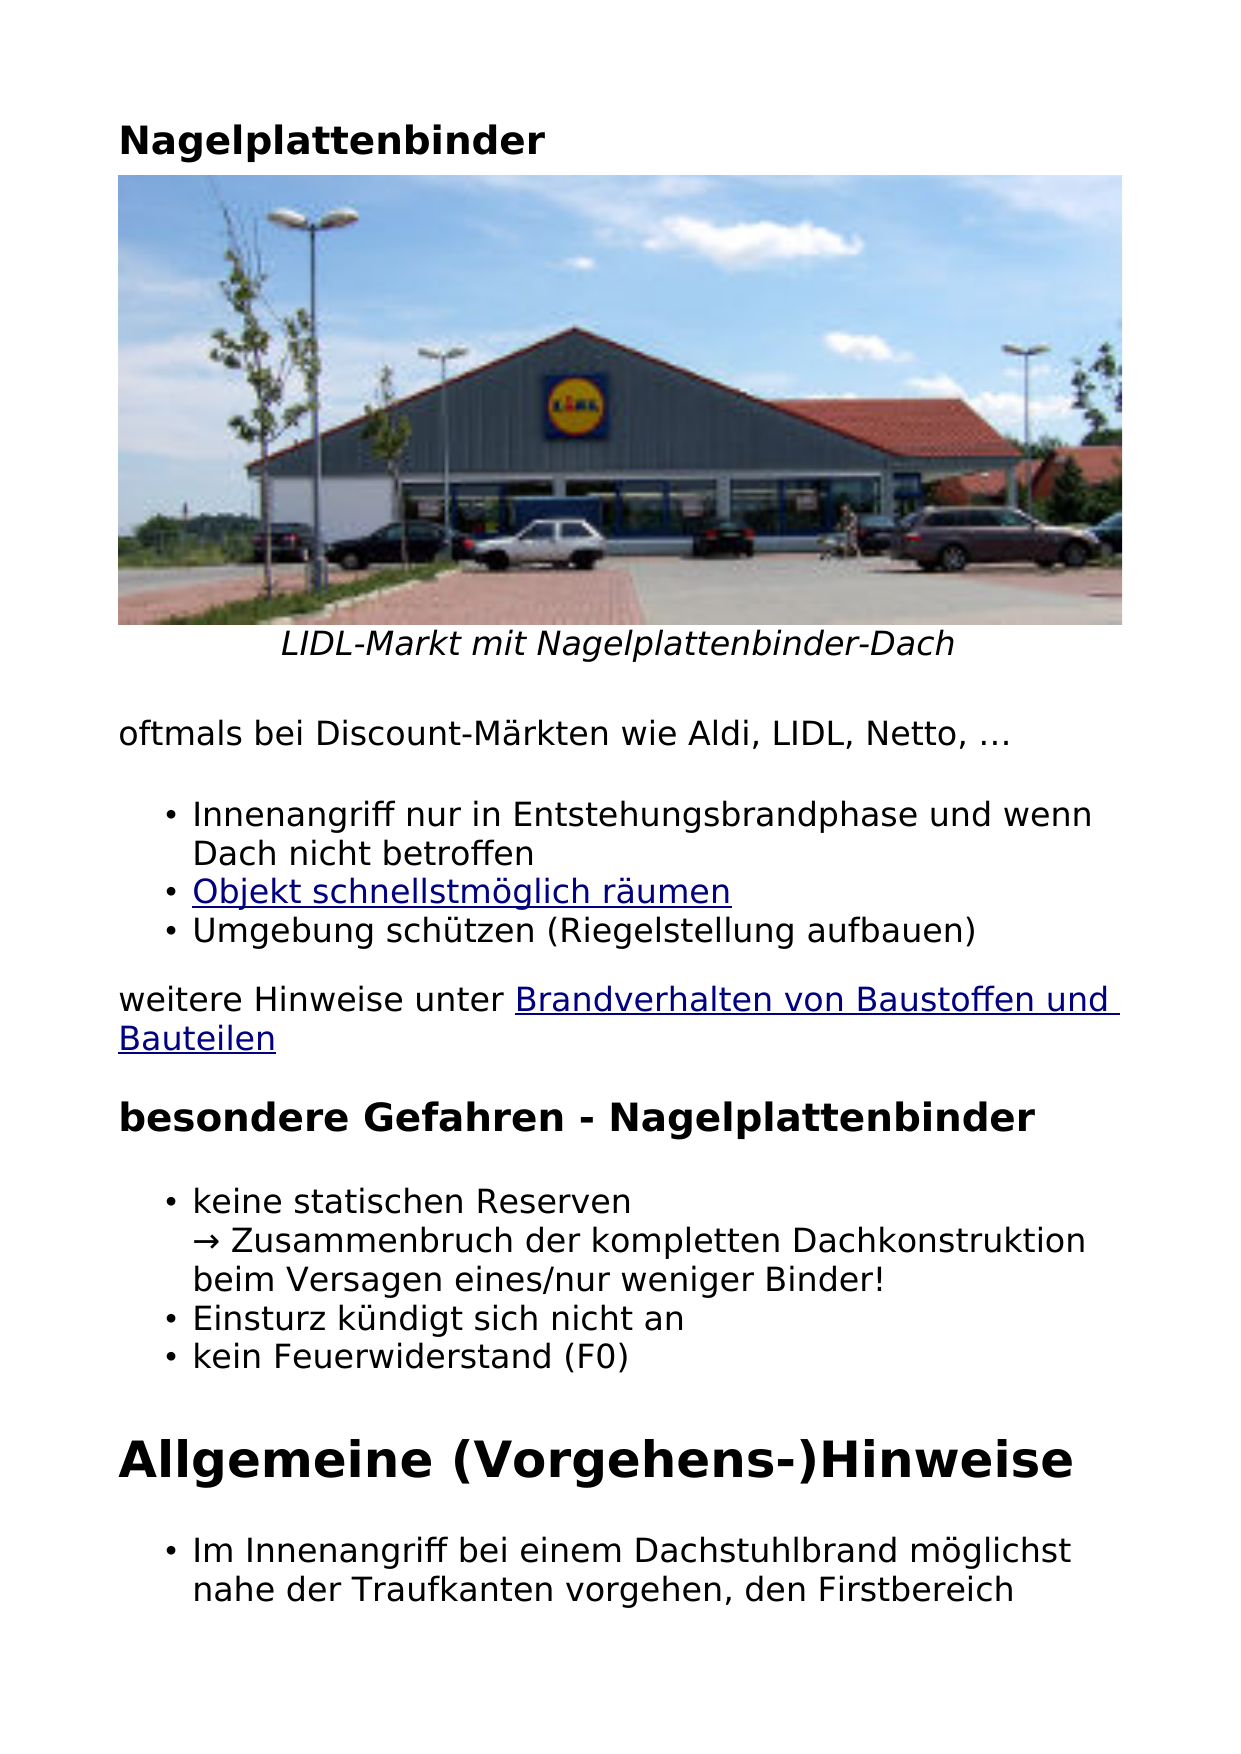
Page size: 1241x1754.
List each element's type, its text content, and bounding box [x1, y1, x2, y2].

text LIDL-Markt mit Nagelplattenbinder-Dach [118, 625, 1122, 663]
subtitle Nagelplattenbinder [118, 118, 1122, 163]
list Innenangriff nur in Entstehungsbrandphase und wenn Dach nicht betroffen [177, 795, 1122, 873]
list Objekt schnellstmöglich räumen [177, 873, 1122, 912]
list Im Innenangriff bei einem Dachstuhlbrand möglichst nahe der Traufkanten vorgehen, den Firstbereich [177, 1531, 1122, 1609]
list Einsturz kündigt sich nicht an [177, 1299, 1122, 1338]
list kein Feuerwiderstand (F0) [177, 1338, 1122, 1377]
subtitle besondere Gefahren - Nagelplattenbinder [118, 1095, 1122, 1141]
list keine statischen Reserven → Zusammenbruch der kompletten Dachkonstruktion beim Versagen eines/nur weniger Binder! [177, 1182, 1122, 1299]
list Umgebung schützen (Riegelstellung aufbauen) [177, 912, 1122, 951]
text weitere Hinweise unter Brandverhalten von Baustoffen und Bauteilen [118, 980, 1122, 1058]
picture [118, 175, 1123, 625]
text oftmals bei Discount-Märkten wie Aldi, LIDL, Netto, … [118, 714, 1122, 753]
subtitle Allgemeine (Vorgehens-)Hinweise [118, 1431, 1122, 1489]
